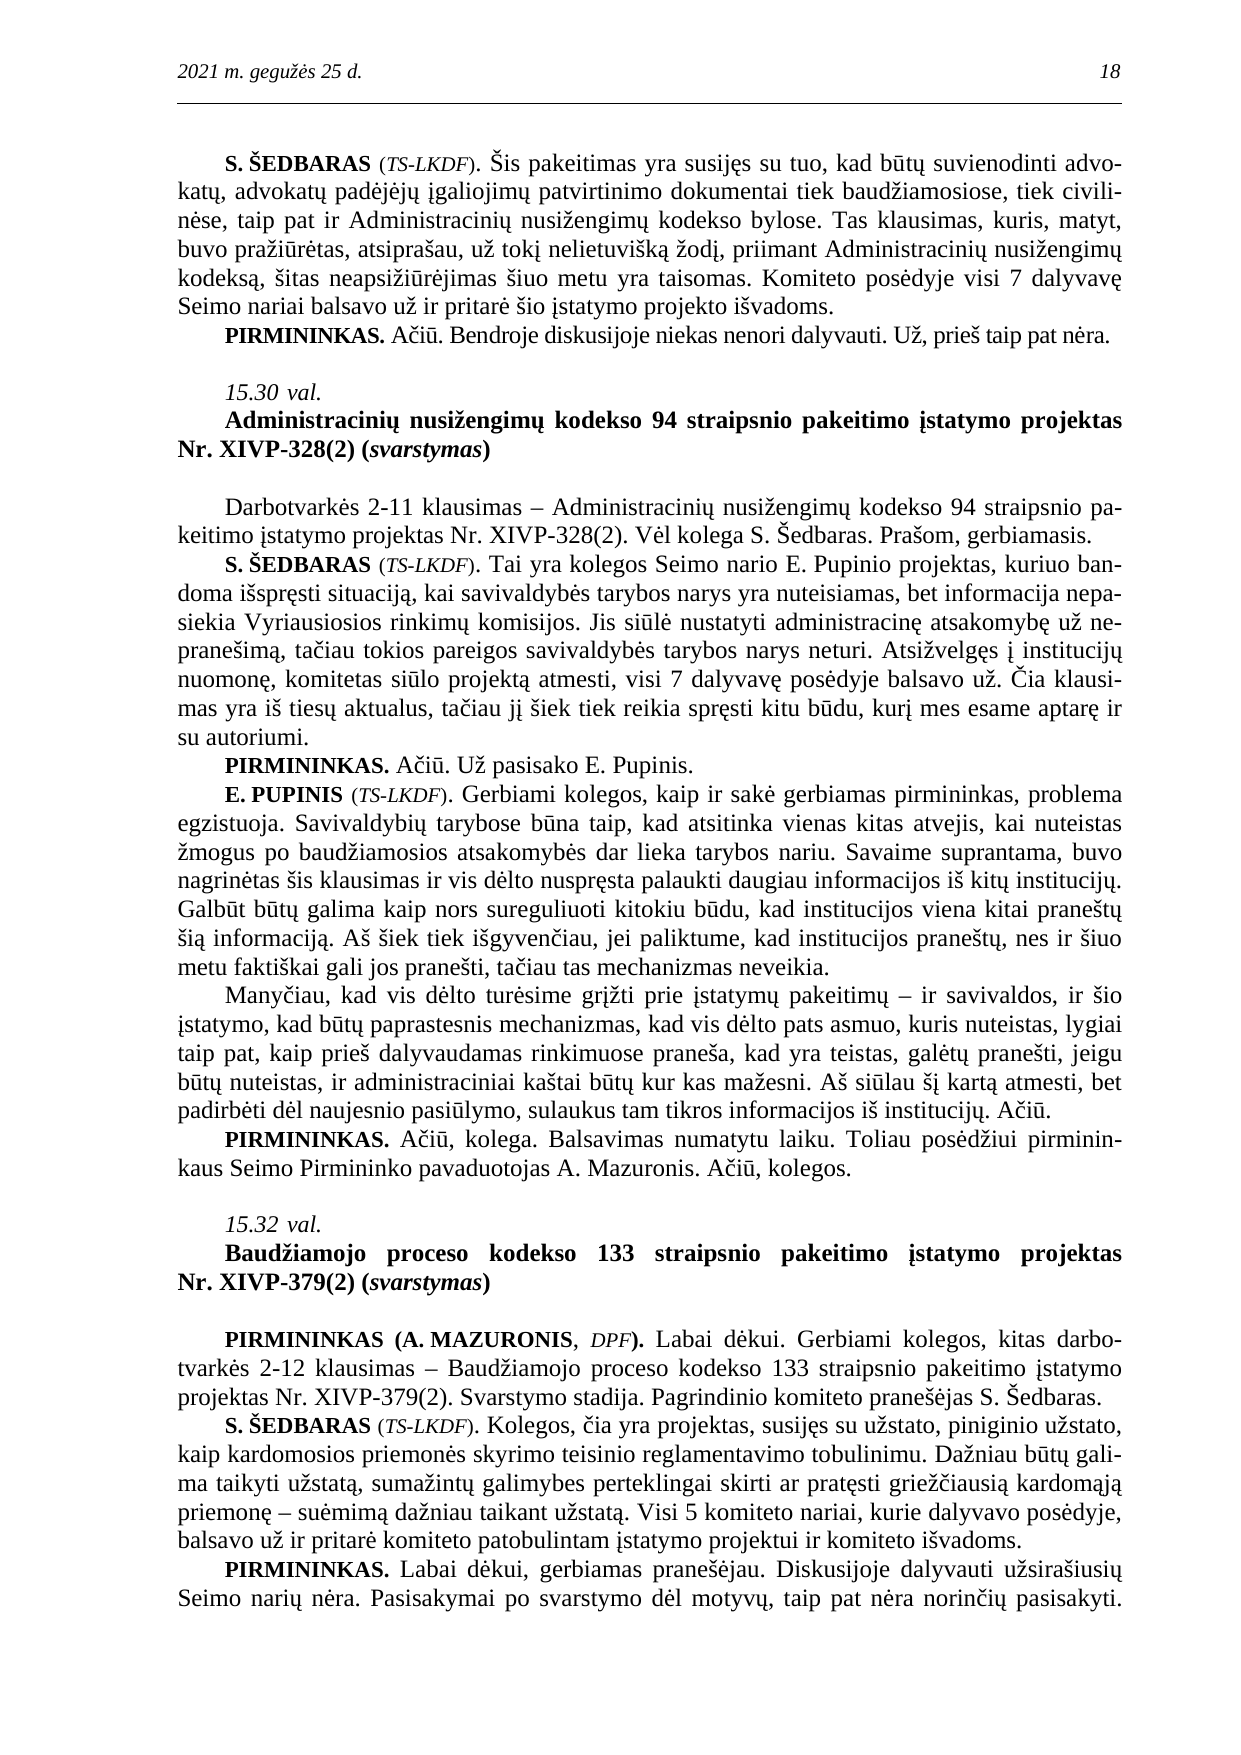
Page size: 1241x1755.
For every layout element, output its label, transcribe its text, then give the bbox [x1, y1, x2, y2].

text 15.30 val. [224, 378, 1122, 405]
text PIRMININKAS. La­bai dė­kui, ger­bia­mas pra­ne­šė­jau. Dis­ku­si­jo­je da­ly­vau­ti už­si­ra­šiu­sių Sei­mo na­rių nė­ra. Pa­si­sa­ky­mai po svars­ty­mo dėl mo­ty­vų, taip pat nė­ra no­rin­čių pa­si­sa­ky­ti. [177, 1554, 1122, 1612]
text S. ŠEDBARAS (TS-LKDF). Šis pa­kei­ti­mas yra su­si­jęs su tuo, kad bū­tų su­vie­no­din­ti ad­vo­ka­tų, ad­vo­ka­tų pa­dė­jė­jų įga­lio­ji­mų pa­tvir­ti­ni­mo do­ku­men­tai tiek bau­džia­mo­sio­se, tiek ci­vi­li­nė­se, taip pat ir Ad­mi­nist­ra­ci­nių nu­si­žen­gi­mų ko­dek­so by­lo­se. Tas klau­si­mas, ku­ris, ma­tyt, bu­vo pra­žiū­rė­tas, at­si­pra­šau, už to­kį ne­lie­tu­viš­ką žo­dį, pri­imant Ad­mi­nist­ra­ci­nių nu­si­žen­gi­mų ko­dek­są, ši­tas ne­ap­si­žiū­rė­ji­mas šiuo me­tu yra tai­so­mas. Ko­mi­te­to po­sė­dy­je vi­si 7 da­ly­va­vę Sei­mo na­riai bal­sa­vo už ir pri­ta­rė šio įsta­ty­mo pro­jek­to iš­va­doms. [177, 148, 1122, 320]
text Ma­ny­čiau, kad vis dėl­to tu­rė­si­me grįž­ti prie įsta­ty­mų pa­kei­ti­mų – ir sa­vi­val­dos, ir šio įsta­ty­mo, kad bū­tų pa­pras­tes­nis me­cha­niz­mas, kad vis dėl­to pats as­muo, ku­ris nu­teis­tas, ly­giai taip pat, kaip prieš da­ly­vau­da­mas rin­ki­muo­se pra­ne­ša, kad yra teis­tas, ga­lė­tų pra­neš­ti, jei­gu bū­tų nu­teis­tas, ir ad­mi­nist­ra­ci­niai kaš­tai bū­tų kur kas ma­žes­ni. Aš siū­lau šį kar­tą at­mes­ti, bet pa­dir­bė­ti dėl nau­jes­nio pa­siū­ly­mo, su­lau­kus tam tik­ros in­for­ma­ci­jos iš ins­ti­tu­ci­jų. Ačiū. [177, 980, 1122, 1124]
text Ad­mi­nist­ra­ci­nių nu­si­žen­gi­mų ko­dek­so 94 straips­nio pa­kei­ti­mo įsta­ty­mo pro­jek­tas Nr. XIVP-328(2) (svars­ty­mas) [177, 405, 1122, 463]
text PIRMININKAS. Ačiū. Už pa­si­sa­ko E. Pu­pi­nis. [177, 750, 1122, 779]
text 15.32 val. [224, 1210, 1122, 1238]
text Bau­džia­mo­jo pro­ce­so ko­dek­so 133 straips­nio pa­kei­ti­mo įsta­ty­mo pro­jek­tas Nr. XIVP-379(2) (svars­ty­mas) [177, 1238, 1122, 1295]
text PIRMININKAS (A. MAZURONIS, DPF). La­bai dė­kui. Ger­bia­mi ko­le­gos, ki­tas dar­bo­tvarkės 2-12 klau­si­mas – Bau­džia­mo­jo pro­ce­so ko­dek­so 133 straips­nio pa­kei­ti­mo įsta­ty­mo pro­jek­tas Nr. XIVP-379(2). Svars­ty­mo sta­di­ja. Pa­grin­di­nio ko­mi­te­to pra­ne­šė­jas S. Šed­ba­ras. [177, 1324, 1122, 1410]
text PIRMININKAS. Ačiū. Ben­dro­je dis­ku­si­jo­je nie­kas ne­no­ri da­ly­vau­ti. Už, prieš taip pat nė­ra. [177, 320, 1122, 349]
text Dar­bo­tvarkės 2-11 klau­si­mas – Ad­mi­nist­ra­ci­nių nu­si­žen­gi­mų ko­dek­so 94 straips­nio pa­kei­ti­mo įsta­ty­mo pro­jek­tas Nr. XIVP-328(2). Vėl ko­le­ga S. Šed­ba­ras. Pra­šom, ger­bia­ma­sis. [177, 492, 1122, 549]
text S. ŠEDBARAS (TS-LKDF). Tai yra ko­le­gos Sei­mo na­rio E. Pu­pi­nio pro­jek­tas, ku­riuo ban­do­ma iš­spręs­ti si­tu­a­ci­ją, kai sa­vi­val­dy­bės ta­ry­bos na­rys yra nu­tei­sia­mas, bet in­for­ma­ci­ja ne­pa­sie­kia Vy­riau­sio­sios rin­ki­mų ko­mi­si­jos. Jis siū­lė nu­sta­ty­ti ad­mi­nist­ra­ci­nę at­sa­ko­my­bę už ne­pra­ne­ši­mą, ta­čiau to­kios pa­rei­gos sa­vi­val­dy­bės ta­ry­bos na­rys ne­tu­ri. At­si­žvel­gęs į ins­ti­tu­ci­jų nuo­mo­nę, ko­mi­te­tas siū­lo pro­jek­tą at­mes­ti, vi­si 7 da­ly­va­vę po­sė­dy­je bal­sa­vo už. Čia klau­si­mas yra iš tie­sų ak­tu­a­lus, ta­čiau jį šiek tiek rei­kia spręs­ti ki­tu bū­du, ku­rį mes esa­me ap­ta­rę ir su au­to­riu­mi. [177, 549, 1122, 750]
text S. ŠEDBARAS (TS-LKDF). Ko­le­gos, čia yra pro­jek­tas, su­si­jęs su už­sta­to, pi­ni­gi­nio už­sta­to, kaip kar­do­mo­sios prie­mo­nės sky­ri­mo tei­si­nio reg­la­men­ta­vi­mo to­bu­li­ni­mu. Daž­niau bū­tų ga­li­ma tai­ky­ti už­sta­tą, su­ma­žin­tų ga­li­my­bes per­tek­lin­gai skir­ti ar pra­tęs­ti griež­čiau­sią kar­do­mą­ją prie­mo­nę – su­ėmi­mą daž­niau tai­kant už­sta­tą. Vi­si 5 ko­mi­te­to na­riai, ku­rie da­ly­va­vo po­sė­dy­je, bal­sa­vo už ir pri­ta­rė ko­mi­te­to pa­to­bu­lin­tam įsta­ty­mo pro­jek­tui ir ko­mi­te­to iš­va­doms. [177, 1410, 1122, 1554]
text E. PUPINIS (TS-LKDF). Ger­bia­mi ko­le­gos, kaip ir sa­kė ger­bia­mas pir­mi­nin­kas, pro­ble­ma eg­zis­tuo­ja. Sa­vi­val­dy­bių ta­ry­bo­se bū­na taip, kad at­si­tin­ka vie­nas ki­tas at­ve­jis, kai nu­teis­tas žmo­gus po bau­džia­mo­sios at­sa­ko­my­bės dar lie­ka ta­ry­bos na­riu. Sa­vai­me su­pran­ta­ma, bu­vo nag­ri­nė­tas šis klau­si­mas ir vis dėl­to nu­spręs­ta pa­lauk­ti dau­giau in­for­ma­ci­jos iš ki­tų ins­ti­tu­ci­jų. Gal­būt bū­tų ga­li­ma kaip nors su­re­gu­liuo­ti ki­to­kiu bū­du, kad ins­ti­tu­ci­jos vie­na ki­tai pra­neš­tų šią in­for­ma­ci­ją. Aš šiek tiek iš­gy­ven­čiau, jei pa­lik­tu­me, kad ins­ti­tu­ci­jos pra­neš­tų, nes ir šiuo me­tu fak­tiš­kai ga­li jos pra­neš­ti, ta­čiau tas me­cha­niz­mas ne­vei­kia. [177, 779, 1122, 980]
text PIRMININKAS. Ačiū, ko­le­ga. Bal­sa­vi­mas nu­ma­ty­tu lai­ku. To­liau po­sė­džiui pir­mi­nin­kaus Sei­mo Pir­mi­nin­ko pa­va­duo­to­jas A. Ma­zu­ro­nis. Ačiū, ko­le­gos. [177, 1124, 1122, 1182]
